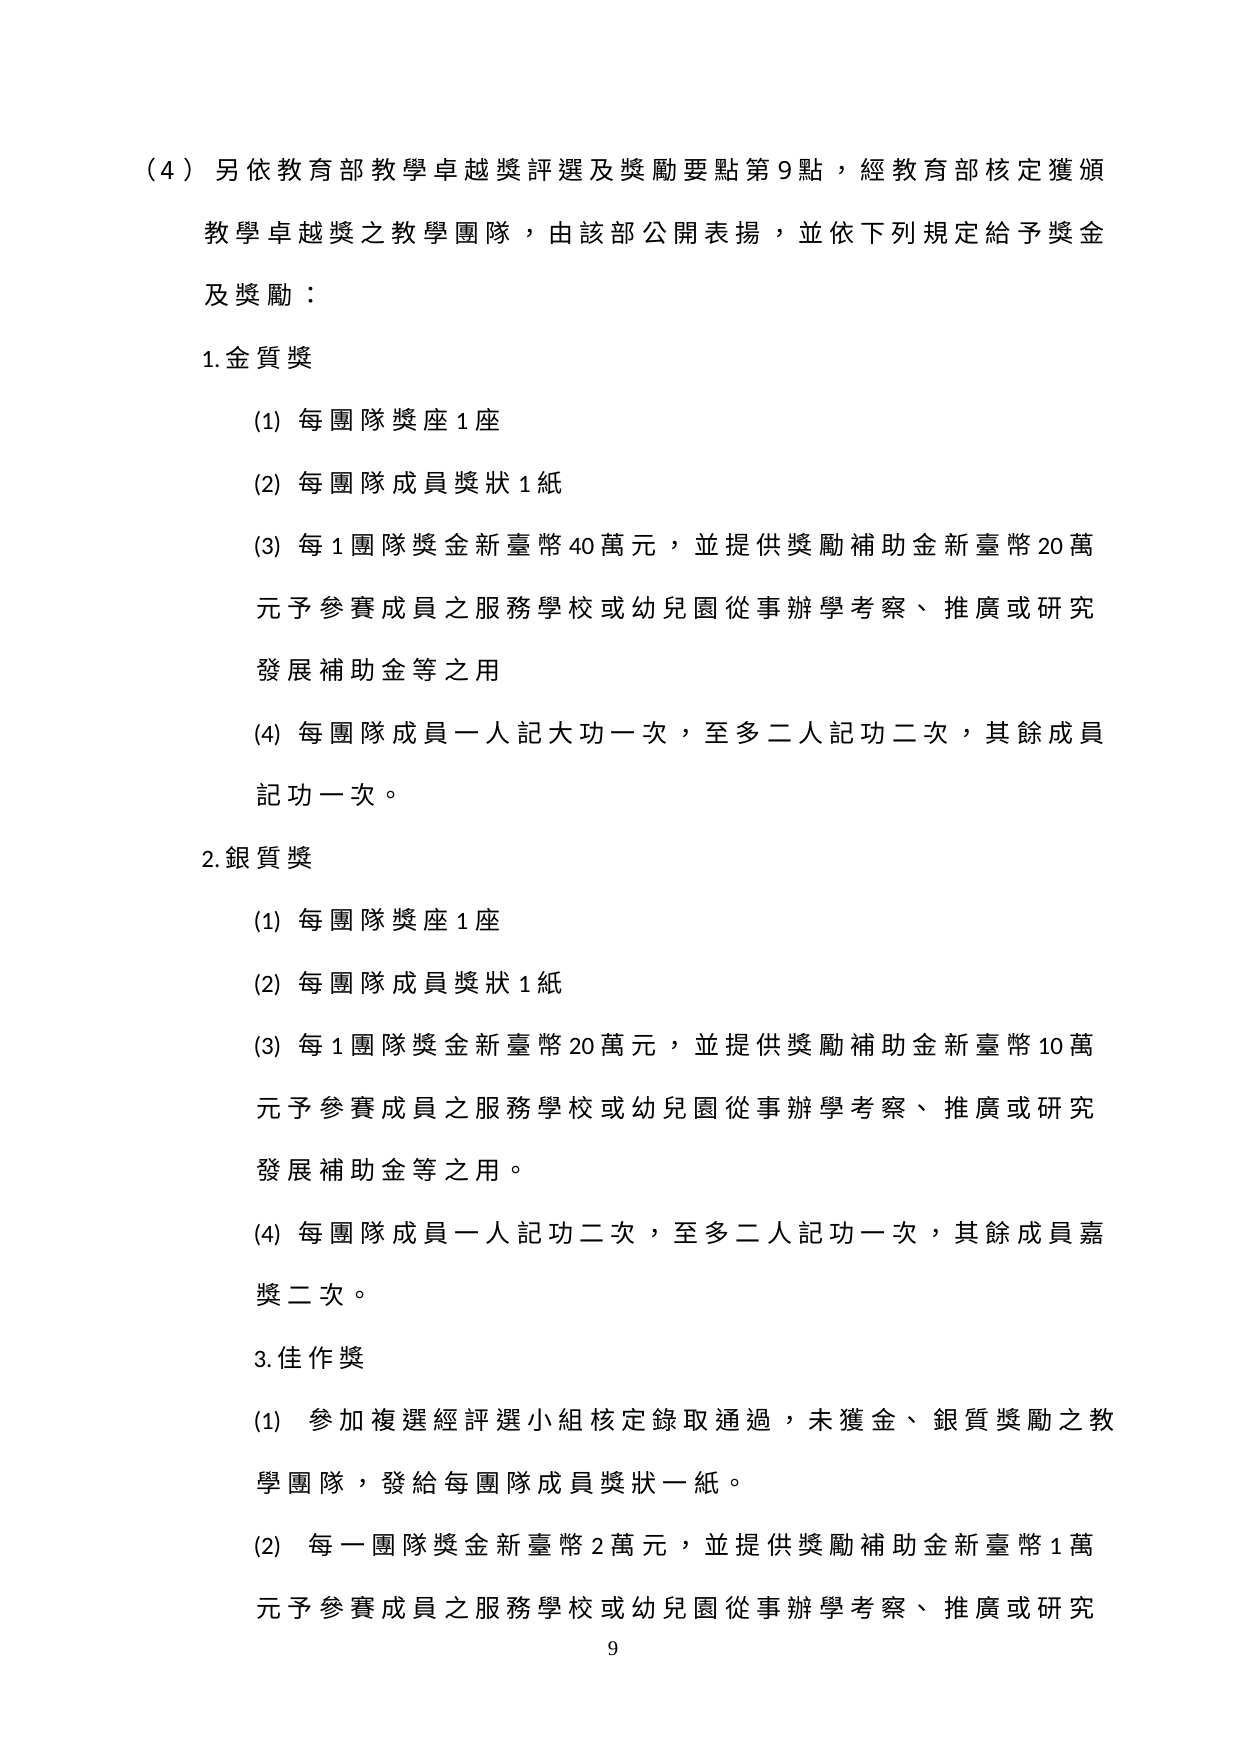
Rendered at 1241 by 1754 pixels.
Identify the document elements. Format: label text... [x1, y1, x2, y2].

list 每團隊成員一人記功二次，至多二人記功一次，其餘成員嘉獎二次。 [244, 1189, 1118, 1314]
list 每團隊獎座1座 [243, 377, 1118, 439]
list 銀質獎 [196, 814, 1118, 877]
list 每團隊成員一人記大功一次，至多二人記功二次，其餘成員記功一次。 [243, 689, 1118, 814]
list 金質獎 [196, 314, 1118, 377]
list 參加複選經評選小組核定錄取通過，未獲金、銀質獎勵之教學團隊，發給每團隊成員獎狀一紙。 [247, 1377, 1118, 1502]
list 每1團隊獎金新臺幣40萬元，並提供獎勵補助金新臺幣20萬元予參賽成員之服務學校或幼兒園從事辦學考察、推廣或研究發展補助金等之用 [243, 502, 1118, 689]
list 每1團隊獎金新臺幣20萬元，並提供獎勵補助金新臺幣10萬元予參賽成員之服務學校或幼兒園從事辦學考察、推廣或研究發展補助金等之用。 [244, 1002, 1118, 1189]
list 每一團隊獎金新臺幣2萬元，並提供獎勵補助金新臺幣1萬元予參賽成員之服務學校或幼兒園從事辦學考察、推廣或研究 [247, 1502, 1118, 1627]
list 另依教育部教學卓越獎評選及獎勵要點第9點，經教育部核定獲頒教學卓越獎之教學團隊，由該部公開表揚，並依下列規定給予獎金及獎勵： [120, 127, 1118, 314]
list 佳作獎 [244, 1314, 1118, 1377]
list 每團隊成員獎狀1紙 [244, 939, 1118, 1002]
list 每團隊成員獎狀1紙 [243, 439, 1118, 502]
list 每團隊獎座1座 [244, 877, 1118, 939]
